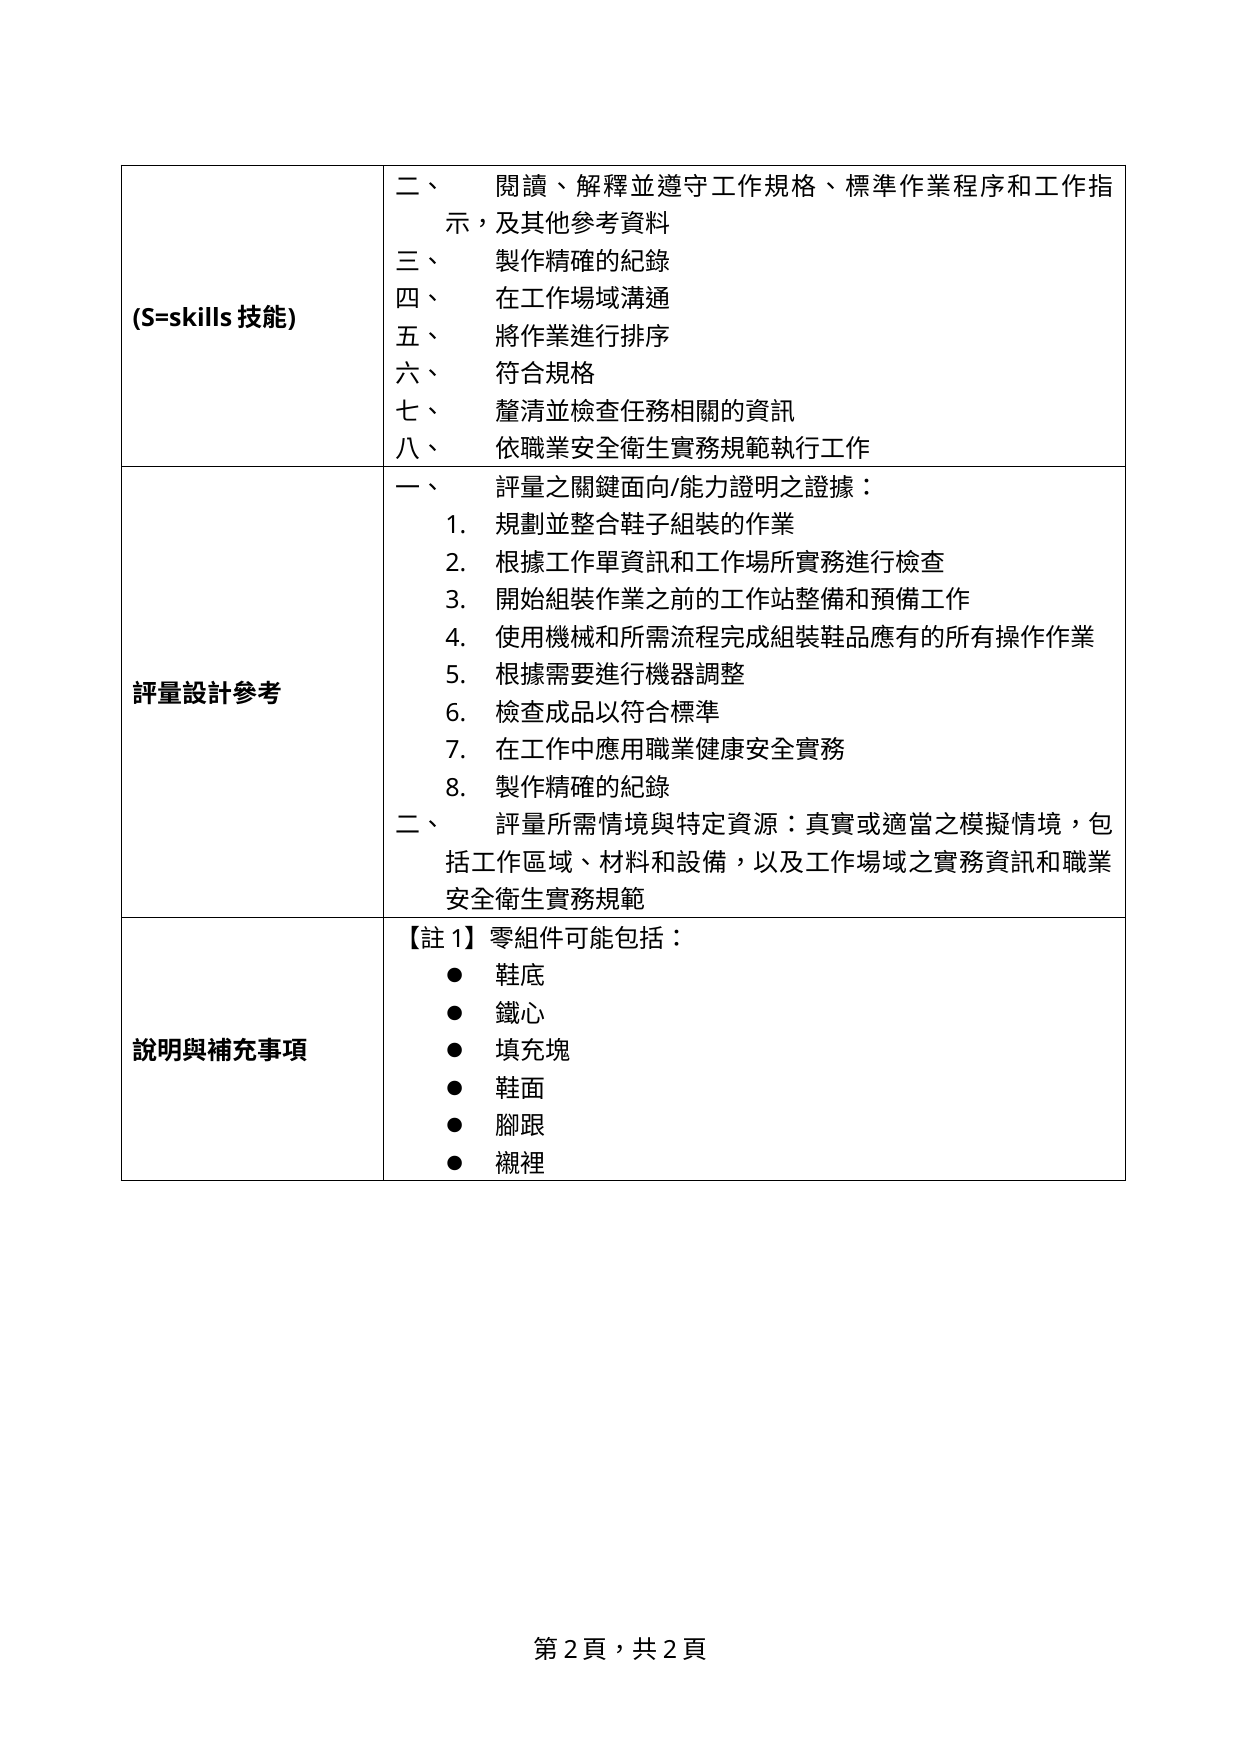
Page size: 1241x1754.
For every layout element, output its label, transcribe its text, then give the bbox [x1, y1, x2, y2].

table_cell 評量設計參考 [122, 467, 383, 917]
table_cell 說明與補充事項 [122, 918, 383, 1180]
table_cell 規劃、排序並整合鞋子製作作業 閱讀、解釋並遵守工作規格、標準作業程序和工作指示，及其他參考資料 製作精確的紀錄 在工作場域溝通 將作業進行排序 符合規格 釐清並檢查任務相關的資訊 依職業安全衛生實務規範執行工作 [384, 166, 1125, 466]
table_cell 評量之關鍵面向/能力證明之證據： 規劃並整合鞋子組裝的作業 根據工作單資訊和工作場所實務進行檢查 開始組裝作業之前的工作站整備和預備工作 使用機械和所需流程完成組裝鞋品應有的所有操作作業 根據需要進行機器調整 檢查成品以符合標準 在工作中應用職業健康安全實務 製作精確的紀錄 評量所需情境與特定資源：真實或適當之模擬情境，包括工作區域、材料和設備，以及工作場域之實務資訊和職業安全衛生實務規範 [384, 467, 1125, 917]
table_cell (S=skills技能) [122, 166, 383, 466]
table_cell 【註1】零組件可能包括： 鞋底 鐵心 填充塊 鞋面 腳跟 襯裡 [384, 918, 1125, 1180]
